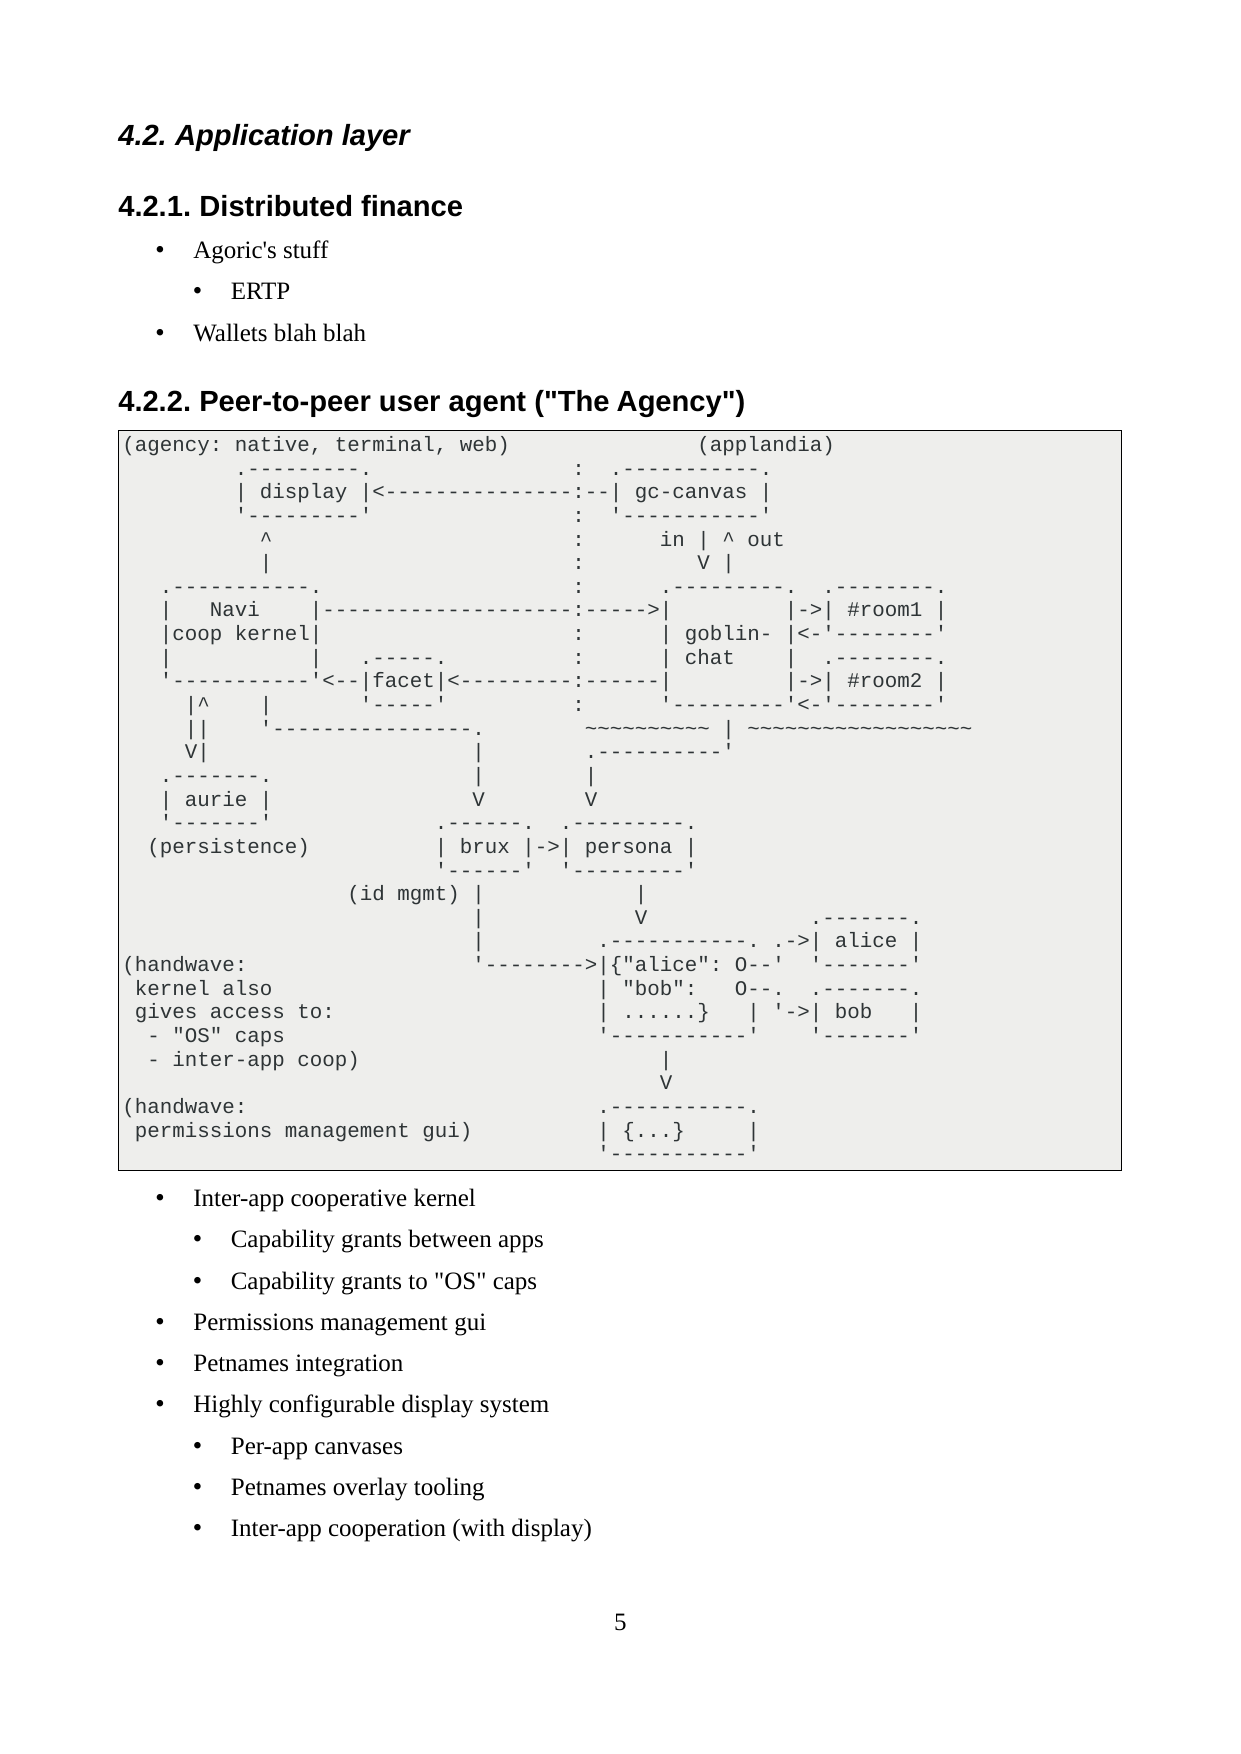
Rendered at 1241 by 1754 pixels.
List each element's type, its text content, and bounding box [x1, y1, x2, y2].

text permissions management gui) | {...} | [119, 1116, 1121, 1139]
text | | .-----. : | chat | .--------. [119, 643, 1121, 666]
text gives access to: | ......} | '->| bob | [119, 997, 1121, 1021]
text | display |<---------------:--| gc-canvas | [119, 477, 1121, 501]
text '-------' .------. .---------. [119, 808, 1121, 832]
list ERTP [193, 276, 1122, 305]
text | .-----------. .->| alice | [119, 927, 1121, 950]
list Highly configurable display system [156, 1389, 1122, 1418]
list Wallets blah blah [156, 318, 1122, 346]
list Capability grants to "OS" caps [193, 1266, 1122, 1294]
text '---------' : '-----------' [119, 501, 1121, 524]
subtitle Application layer [118, 118, 1122, 152]
list Capability grants between apps [193, 1224, 1122, 1253]
list Permissions management gui [156, 1307, 1122, 1336]
list Agoric's stuff [156, 235, 1122, 264]
text '-----------' [119, 1139, 1121, 1170]
text |coop kernel| : | goblin- |<-'--------' [119, 619, 1121, 643]
text .-------. | | [119, 761, 1121, 785]
text | : V | [119, 548, 1121, 572]
list Per-app canvases [193, 1431, 1122, 1459]
text | aurie | V V [119, 785, 1121, 808]
text kernel also | "bob": O--. .-------. [119, 974, 1121, 997]
list Inter-app cooperative kernel [156, 1183, 1122, 1212]
text || '----------------. ~~~~~~~~~~ | ~~~~~~~~~~~~~~~~~~ [119, 714, 1121, 737]
subtitle Distributed finance [118, 189, 1122, 223]
text |^ | '-----' : '---------'<-'--------' [119, 690, 1121, 714]
text (handwave: '-------->|{"alice": O--' '-------' [119, 950, 1121, 974]
text (id mgmt) | | [119, 879, 1121, 903]
text ^ : in | ^ out [119, 524, 1121, 548]
list Petnames overlay tooling [193, 1472, 1122, 1501]
subtitle Peer-to-peer user agent ("The Agency") [118, 384, 1122, 417]
text .-----------. : .---------. .--------. [119, 572, 1121, 596]
text - "OS" caps '-----------' '-------' [119, 1021, 1121, 1045]
list Inter-app cooperation (with display) [193, 1513, 1122, 1542]
text (handwave: .-----------. [119, 1092, 1121, 1116]
text .---------. : .-----------. [119, 454, 1121, 477]
text '-----------'<--|facet|<---------:------| |->| #room2 | [119, 666, 1121, 690]
text - inter-app coop) | [119, 1045, 1121, 1068]
text (agency: native, terminal, web) (applandia) [119, 431, 1121, 454]
text V| | .----------' [119, 737, 1121, 761]
text | Navi |--------------------:----->| |->| #room1 | [119, 596, 1121, 619]
text V [119, 1068, 1121, 1092]
list Petnames integration [156, 1348, 1122, 1377]
text '------' '---------' [119, 856, 1121, 879]
text | V .-------. [119, 903, 1121, 927]
text (persistence) | brux |->| persona | [119, 832, 1121, 856]
